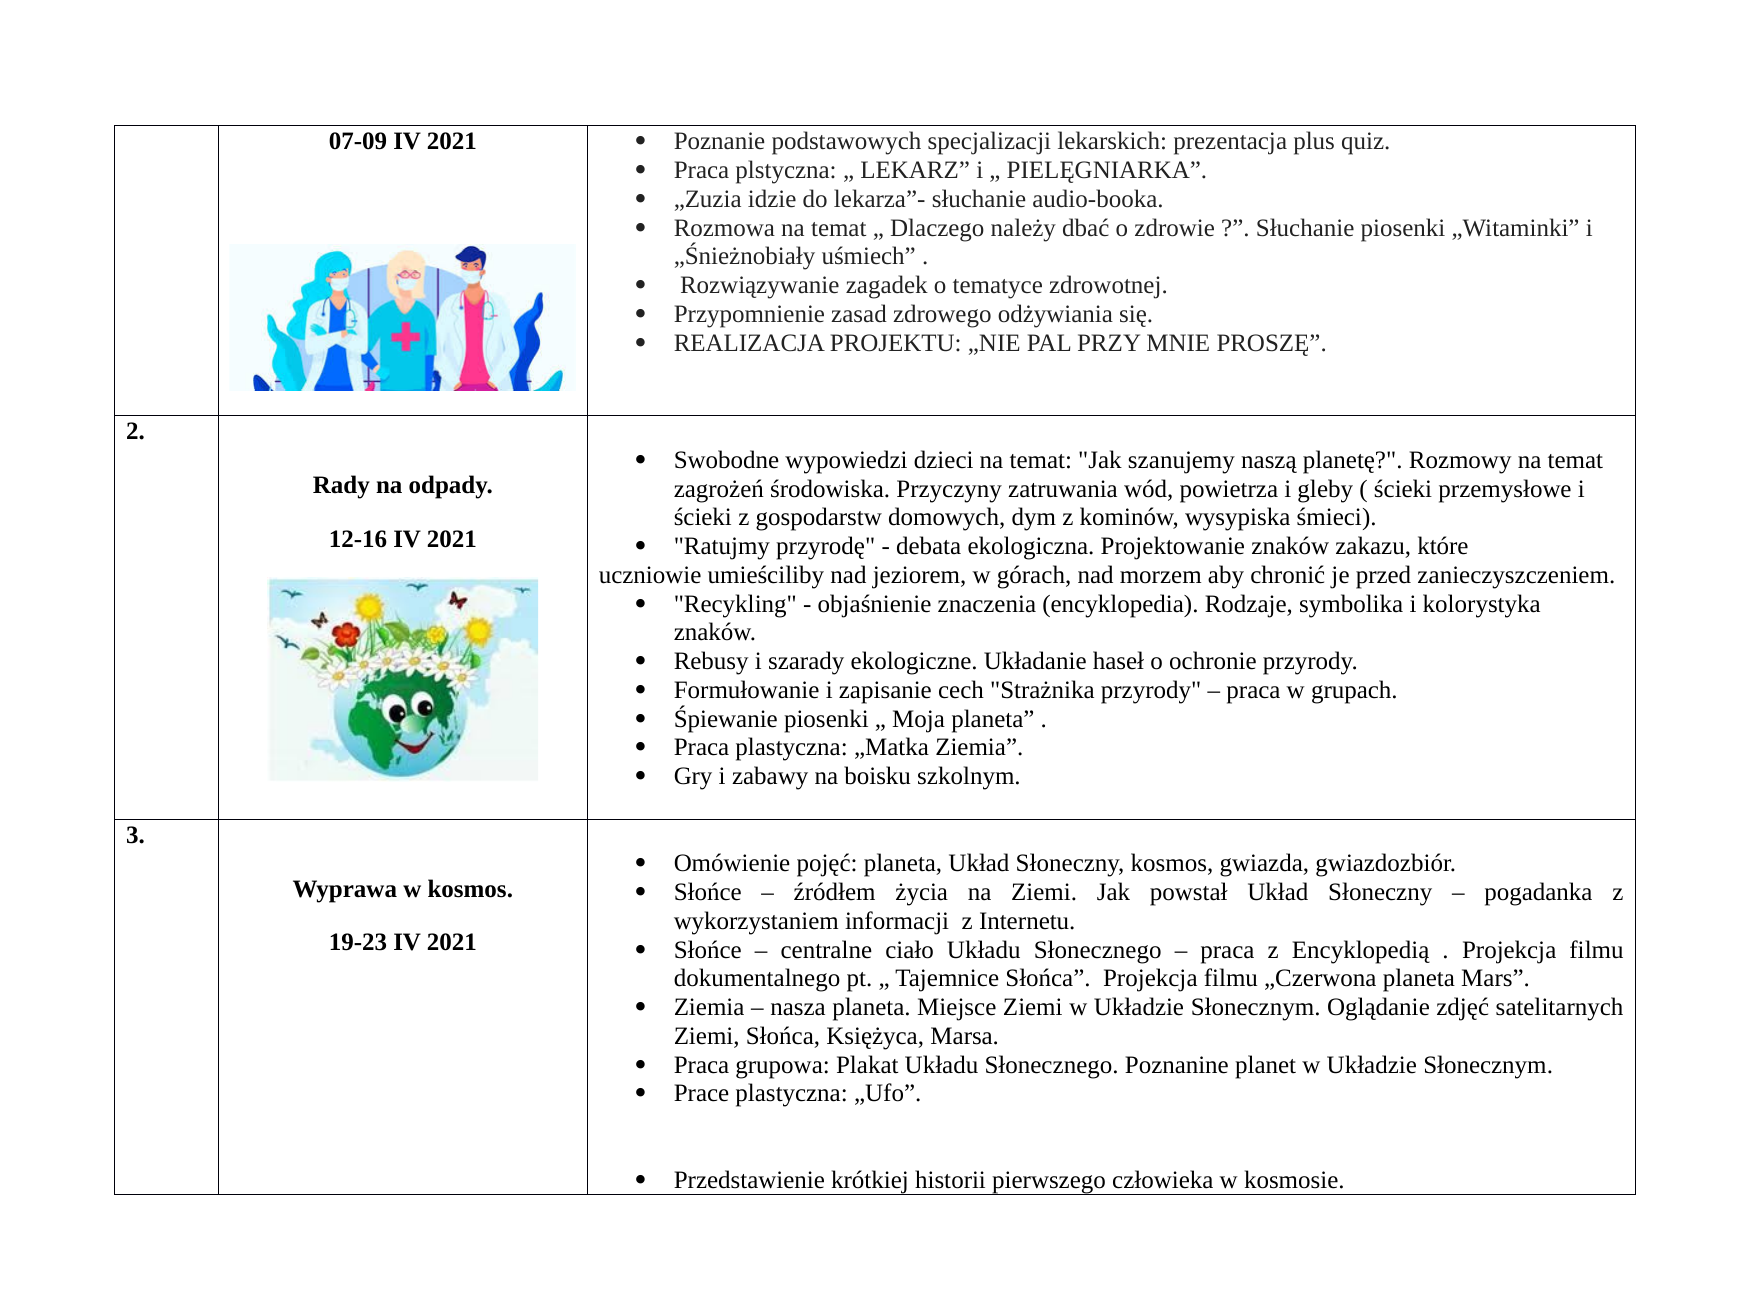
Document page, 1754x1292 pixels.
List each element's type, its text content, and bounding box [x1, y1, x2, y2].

table_cell Omówienie pojęć: planeta, Układ Słoneczny, kosmos, gwiazda, gwiazdozbiór. Słońce – źródłem życia na Ziemi. Jak powstał Układ Słoneczny – pogadanka z wykorzystaniem informacji z Internetu. Słońce – centralne ciało Układu Słonecznego – praca z Encyklopedią . Projekcja filmu dokumentalnego pt. „ Tajemnice Słońca”. Projekcja filmu „Czerwona planeta Mars”. Ziemia – nasza planeta. Miejsce Ziemi w Układzie Słonecznym. Oglądanie zdjęć satelitarnych Ziemi, Słońca, Księżyca, Marsa. Praca grupowa: Plakat Układu Słonecznego. Poznanine planet w Układzie Słonecznym. Prace plastyczna: „Ufo”. Przedstawienie krótkiej historii pierwszego człowieka w kosmosie. Napisanie listu do kosmity opisującego życie na Ziemi. Czytanie ulubionych książek. Zabawy grupowe i taneczne. [588, 820, 1635, 1193]
table_cell Swobodne wypowiedzi dzieci na temat: "Jak szanujemy naszą planetę?". Rozmowy na temat zagrożeń środowiska. Przyczyny zatruwania wód, powietrza i gleby ( ścieki przemysłowe i ścieki z gospodarstw domowych, dym z kominów, wysypiska śmieci). "Ratujmy przyrodę" - debata ekologiczna. Projektowanie znaków zakazu, które uczniowie umieściliby nad jeziorem, w górach, nad morzem aby chronić je przed zanieczyszczeniem. "Recykling" - objaśnienie znaczenia (encyklopedia). Rodzaje, symbolika i kolorystyka znaków. Rebusy i szarady ekologiczne. Układanie haseł o ochronie przyrody. Formułowanie i zapisanie cech "Strażnika przyrody" – praca w grupach. Śpiewanie piosenki „ Moja planeta” . Praca plastyczna: „Matka Ziemia”. Gry i zabawy na boisku szkolnym. [588, 416, 1635, 819]
table_cell 3. [115, 820, 218, 1193]
table_cell 07-09 IV 2021 [219, 126, 587, 415]
table_cell 2. [115, 416, 218, 819]
table_cell [115, 126, 218, 415]
table_cell Rady na odpady. 12-16 IV 2021 [219, 416, 587, 819]
table_cell Wyprawa w kosmos. 19-23 IV 2021 [219, 820, 587, 1193]
table_cell 7 kwietnia: Dzień Pracownika Służby Zdrowia oraz Światowy Dzień Zdrowia. Czy lekarze i pielęgniarki mają łatwo pracę? Jakie trudności napotyka lekarz w swojej pracy ? Czy każdy lekarz wykonuje te same czynności? Prezentacja pracy lekarza i pracowinków służby zdrowia. Swobodne wypowiedzi dzieci + omówienia tematyki przez nauczyciela. Plusy i minusy pracy lekarza: burza mózgów. Zestaw małego lekarza: praca grupowa. Poznajemy podstawowe narządy i organy w ciele człowieka. Poznanie podstawowych specjalizacji lekarskich: prezentacja plus quiz. Praca plstyczna: „ LEKARZ” i „ PIELĘGNIARKA”. „Zuzia idzie do lekarza”- słuchanie audio-booka. Rozmowa na temat „ Dlaczego należy dbać o zdrowie ?”. Słuchanie piosenki „Witaminki” i „Śnieżnobiały uśmiech” . Rozwiązywanie zagadek o tematyce zdrowotnej. Przypomnienie zasad zdrowego odżywiania się. REALIZACJA PROJEKTU: „NIE PAL PRZY MNIE PROSZĘ”. [588, 126, 1635, 415]
